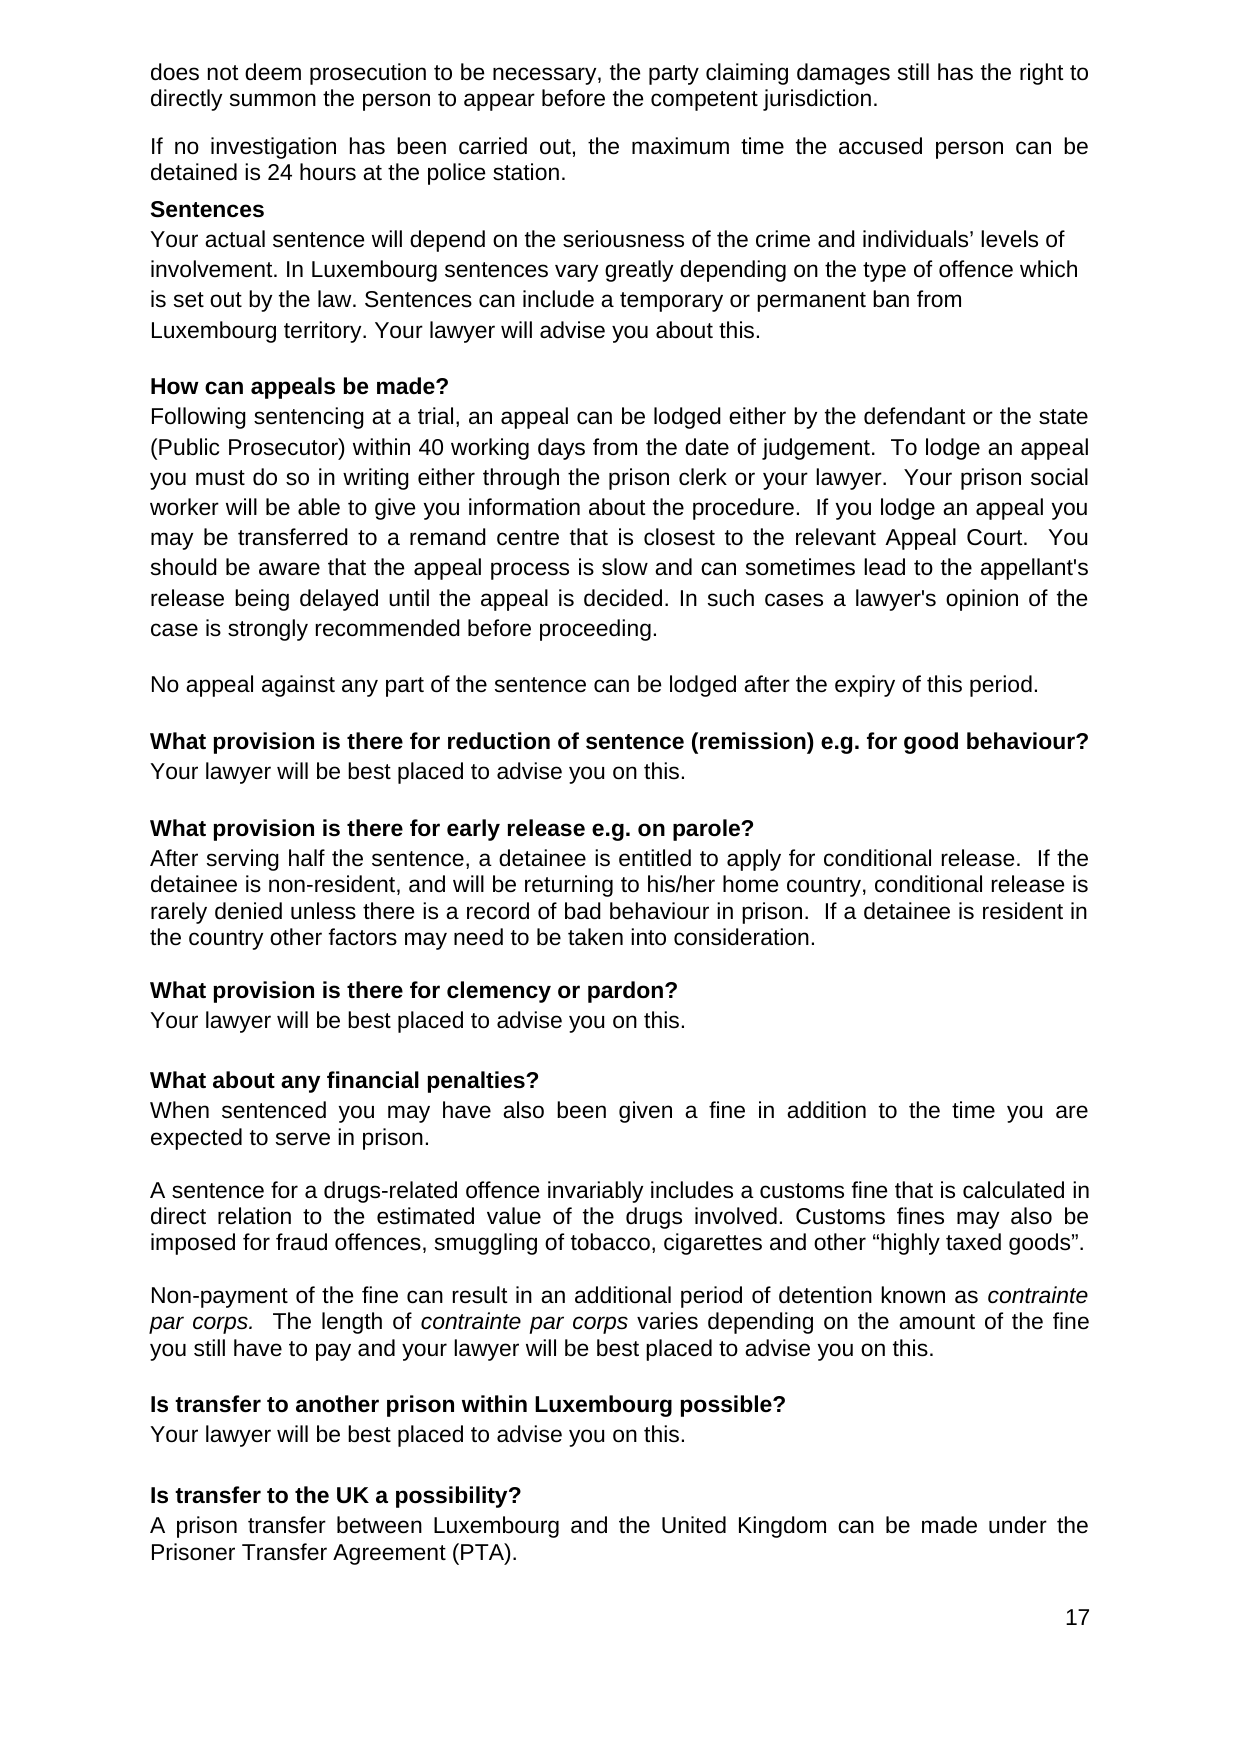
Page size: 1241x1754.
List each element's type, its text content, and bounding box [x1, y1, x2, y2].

text When sentenced you may have also been given a fine in addition to the time you are expected to serve in prison. [150, 1097, 1090, 1150]
subtitle What provision is there for early release e.g. on parole? [150, 815, 1090, 841]
text Your lawyer will be best placed to advise you on this. [150, 1421, 1090, 1448]
text If no investigation has been carried out, the maximum time the accused person can be detained is 24 hours at the police station. [150, 133, 1090, 185]
subtitle Sentences [150, 196, 1090, 222]
text Following sentencing at a trial, an appeal can be lodged either by the defendant or the state (Public Prosecutor) within 40 working days from the date of judgement. To lodge an appeal you must do so in writing either through the prison clerk or your lawyer. Your prison social worker will be able to give you information about the procedure. If you lodge an appeal you may be transferred to a remand centre that is closest to the relevant Appeal Court. You should be aware that the appeal process is slow and can sometimes lead to the appellant's release being delayed until the appeal is decided. In such cases a lawyer's opinion of the case is strongly recommended before proceeding. [150, 403, 1090, 641]
text does not deem prosecution to be necessary, the party claiming damages still has the right to directly summon the person to appear before the competent jurisdiction. [150, 59, 1090, 112]
text Your actual sentence will depend on the seriousness of the crime and individuals’ levels of involvement. In Luxembourg sentences vary greatly depending on the type of offence which is set out by the law. Sentences can include a temporary or permanent ban from Luxembourg territory. Your lawyer will advise you about this. [150, 226, 1090, 343]
text Your lawyer will be best placed to advise you on this. [150, 1007, 1090, 1033]
subtitle Is transfer to another prison within Luxembourg possible? [150, 1391, 1090, 1418]
text Non-payment of the fine can result in an additional period of detention known as contrainte par corps. The length of contrainte par corps varies depending on the amount of the fine you still have to pay and your lawyer will be best placed to advise you on this. [150, 1282, 1090, 1361]
text Your lawyer will be best placed to advise you on this. [150, 758, 1090, 784]
text A sentence for a drugs-related offence invariably includes a customs fine that is calculated in direct relation to the estimated value of the drugs involved. Customs fines may also be imposed for fraud offences, smuggling of tobacco, cigarettes and other “highly taxed goods”. [150, 1177, 1090, 1256]
text No appeal against any part of the sentence can be lodged after the expiry of this period. [150, 671, 1090, 698]
text A prison transfer between Luxembourg and the United Kingdom can be made under the Prisoner Transfer Agreement (PTA). [150, 1512, 1090, 1565]
subtitle How can appeals be made? [150, 373, 1090, 399]
subtitle Is transfer to the UK a possibility? [150, 1482, 1090, 1508]
subtitle What provision is there for clemency or pardon? [150, 977, 1090, 1003]
text After serving half the sentence, a detainee is entitled to apply for conditional release. If the detainee is non-resident, and will be returning to his/her home country, conditional release is rarely denied unless there is a record of bad behaviour in prison. If a detainee is resident in the country other factors may need to be taken into consideration. [150, 845, 1090, 950]
subtitle What about any financial penalties? [150, 1067, 1090, 1094]
subtitle What provision is there for reduction of sentence (remission) e.g. for good behaviour? [150, 728, 1090, 754]
